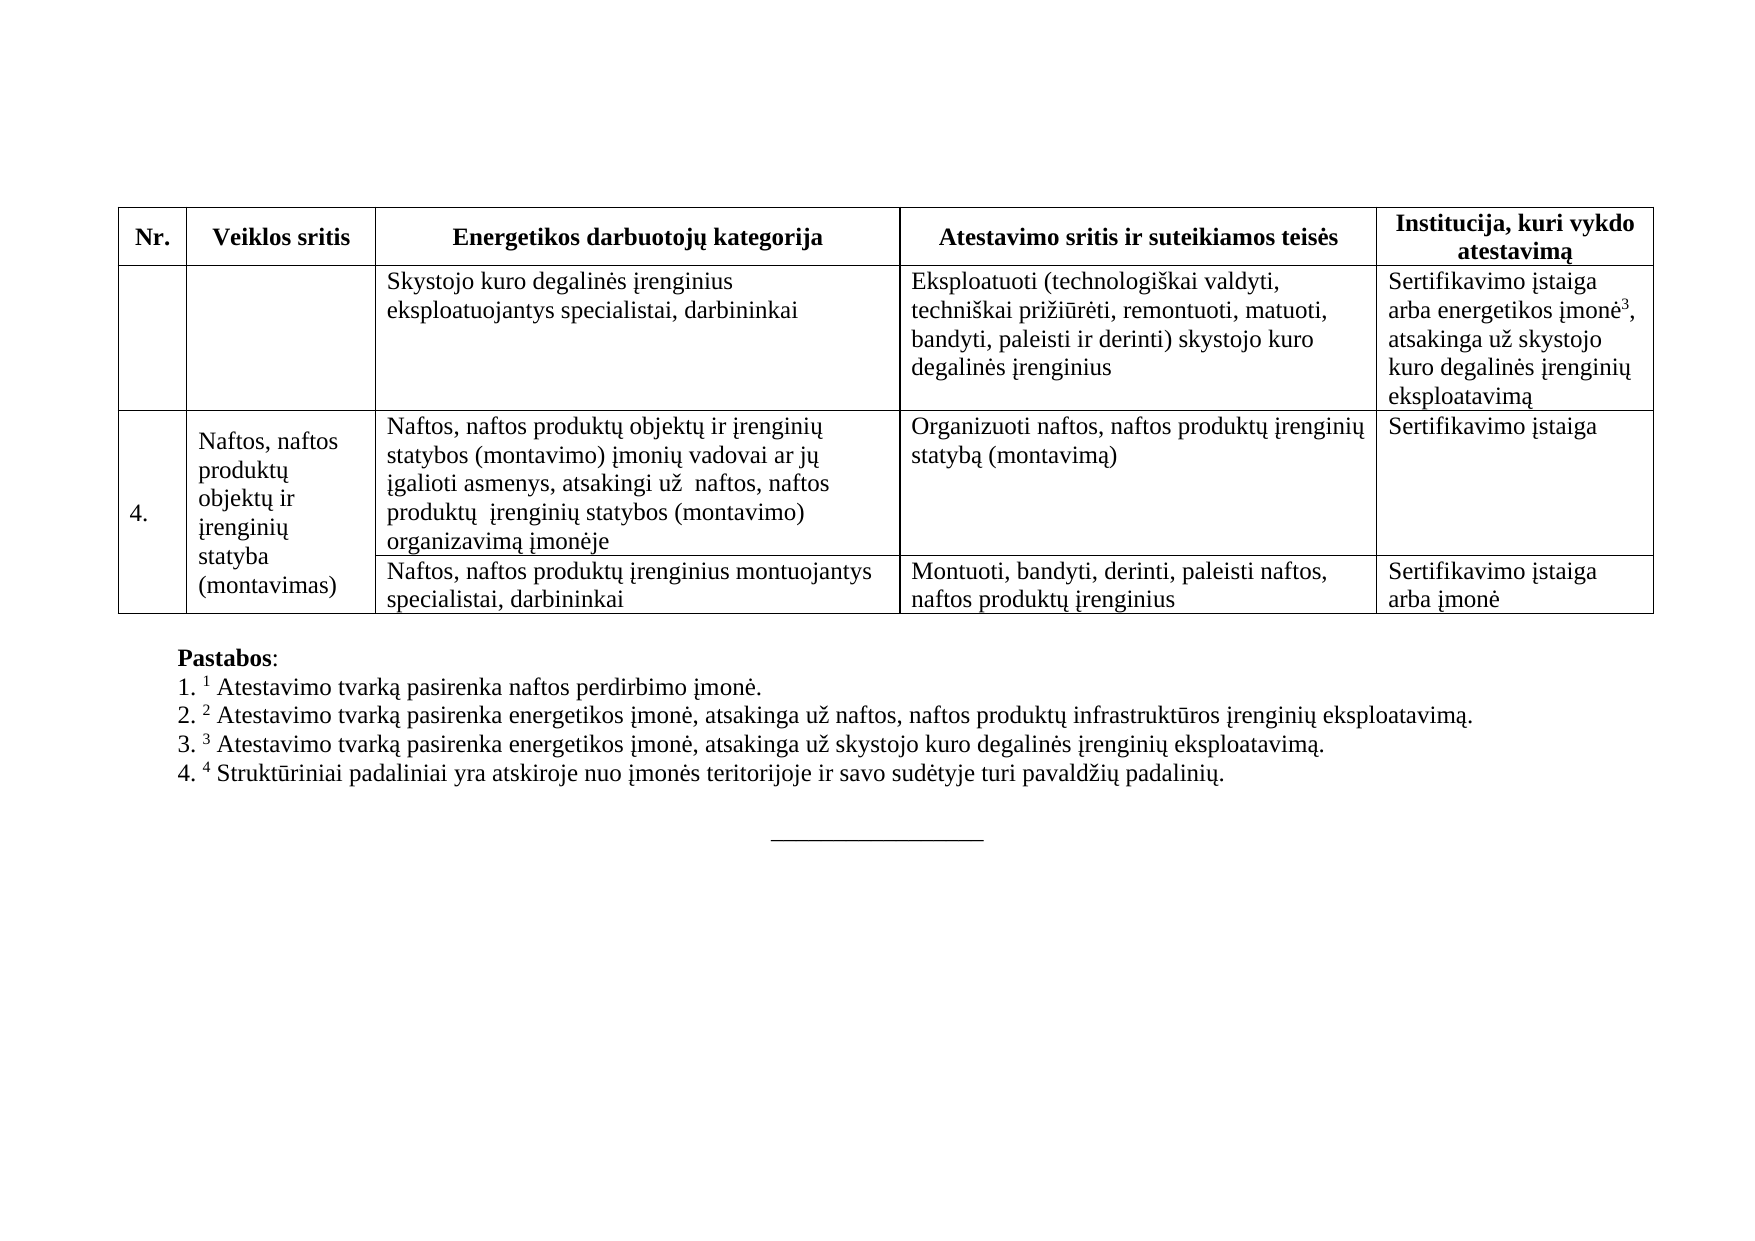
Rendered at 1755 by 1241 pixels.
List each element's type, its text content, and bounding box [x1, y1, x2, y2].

table_cell Naftos, naftos produktų objektų ir įrenginių statybos (montavimo) įmonių vadovai ar jų įgalioti asmenys, atsakingi už naftos, naftos produktų įrenginių statybos (montavimo) organizavimą įmonėje [376, 411, 899, 555]
text Pastabos: [118, 643, 1636, 672]
table_cell Sertifikavimo įstaiga arba įmonė [1377, 556, 1653, 613]
table_cell Organizuoti naftos, naftos produktų įrenginių statybą (montavimą) [901, 411, 1376, 555]
text _________________ [118, 816, 1636, 844]
table_header Energetikos darbuotojų kategorija [376, 208, 899, 265]
table_cell Sertifikavimo įstaiga [1377, 411, 1653, 555]
text 3. 3 Atestavimo tvarką pasirenka energetikos įmonė, atsakinga už skystojo kuro degalinės įrenginių eksploatavimą. [118, 729, 1636, 758]
table_header Veiklos sritis [187, 208, 375, 265]
table_header Nr. [119, 208, 186, 265]
table_cell Naftos, naftos produktų įrenginius montuojantys specialistai, darbininkai [376, 556, 899, 613]
table_cell Skystojo kuro degalinės įrenginius eksploatuojantys specialistai, darbininkai [376, 266, 899, 410]
table_cell Montuoti, bandyti, derinti, paleisti naftos, naftos produktų įrenginius [901, 556, 1376, 613]
table_header Institucija, kuri vykdo atestavimą [1377, 208, 1653, 265]
table_cell Eksploatuoti (technologiškai valdyti, techniškai prižiūrėti, remontuoti, matuoti, bandyti, paleisti ir derinti) skystojo kuro degalinės įrenginius [901, 266, 1376, 410]
table_header Atestavimo sritis ir suteikiamos teisės [901, 208, 1376, 265]
table_cell Naftos, naftos produktų objektų ir įrenginių statyba (montavimas) [187, 411, 375, 613]
text 1. 1 Atestavimo tvarką pasirenka naftos perdirbimo įmonė. [118, 672, 1636, 701]
table_cell [119, 266, 186, 410]
table_cell Sertifikavimo įstaiga arba energetikos įmonė3, atsakinga už skystojo kuro degalinės įrenginių eksploatavimą [1377, 266, 1653, 410]
table_cell [187, 266, 375, 410]
table_cell 4. [119, 411, 186, 613]
text 4. 4 Struktūriniai padaliniai yra atskiroje nuo įmonės teritorijoje ir savo sudėtyje turi pavaldžių padalinių. [118, 758, 1636, 787]
text 2. 2 Atestavimo tvarką pasirenka energetikos įmonė, atsakinga už naftos, naftos produktų infrastruktūros įrenginių eksploatavimą. [118, 701, 1636, 729]
